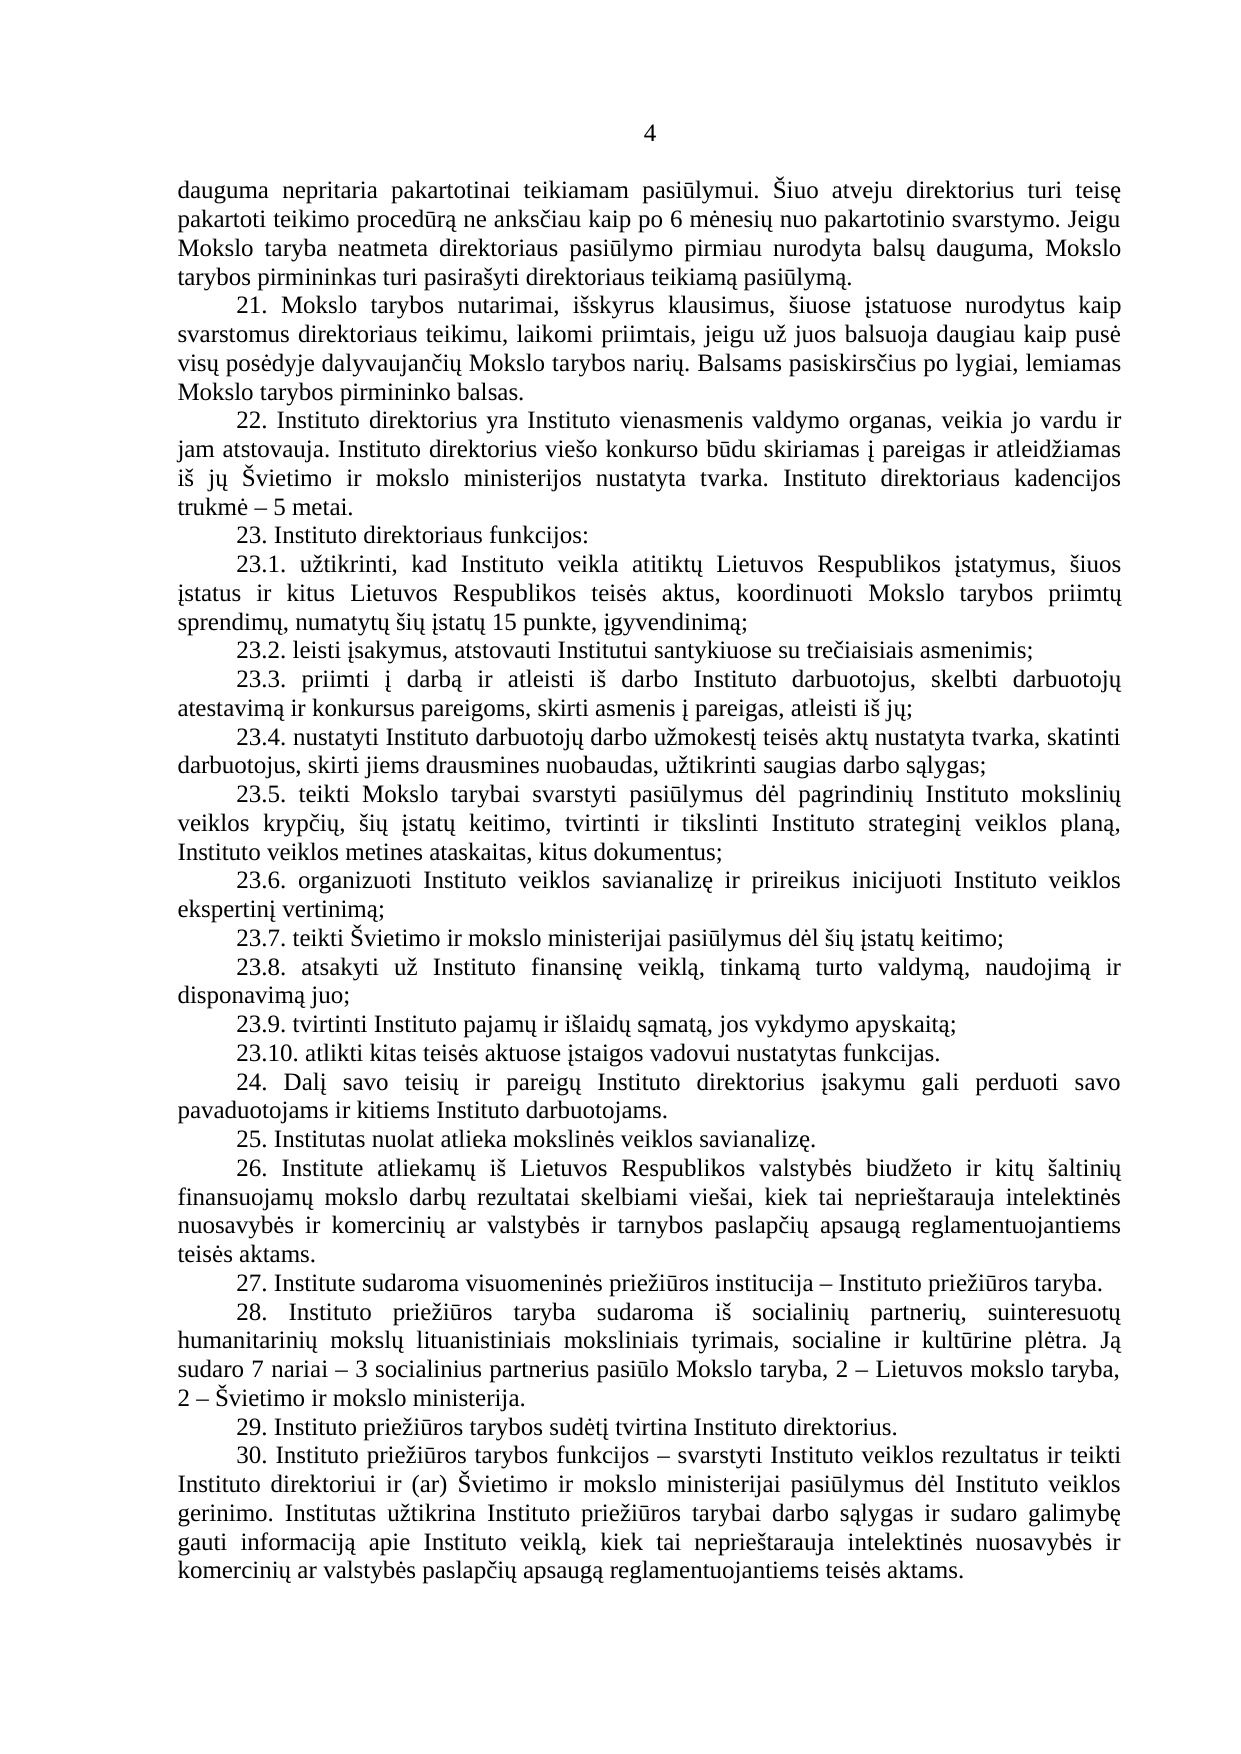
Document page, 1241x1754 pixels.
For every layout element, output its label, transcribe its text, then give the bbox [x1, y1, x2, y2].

text 23.8. atsakyti už Instituto finansinę veiklą, tinkamą turto valdymą, naudojimą ir disponavimą juo; [177, 952, 1122, 1009]
text 30. Instituto priežiūros tarybos funkcijos – svarstyti Instituto veiklos rezultatus ir teikti Instituto direktoriui ir (ar) Švietimo ir mokslo ministerijai pasiūlymus dėl Instituto veiklos gerinimo. Institutas užtikrina Instituto priežiūros tarybai darbo sąlygas ir sudaro galimybę gauti informaciją apie Instituto veiklą, kiek tai neprieštarauja intelektinės nuosavybės ir komercinių ar valstybės paslapčių apsaugą reglamentuojantiems teisės aktams. [177, 1441, 1122, 1584]
text 21. Mokslo tarybos nutarimai, išskyrus klausimus, šiuose įstatuose nurodytus kaip svarstomus direktoriaus teikimu, laikomi priimtais, jeigu už juos balsuoja daugiau kaip pusė visų posėdyje dalyvaujančių Mokslo tarybos narių. Balsams pasiskirsčius po lygiai, lemiamas Mokslo tarybos pirmininko balsas. [177, 291, 1122, 406]
text 23.7. teikti Švietimo ir mokslo ministerijai pasiūlymus dėl šių įstatų keitimo; [177, 923, 1122, 952]
text 22. Instituto direktorius yra Instituto vienasmenis valdymo organas, veikia jo vardu ir jam atstovauja. Instituto direktorius viešo konkurso būdu skiriamas į pareigas ir atleidžiamas iš jų Švietimo ir mokslo ministerijos nustatyta tvarka. Instituto direktoriaus kadencijos trukmė – 5 metai. [177, 406, 1122, 521]
text 23.2. leisti įsakymus, atstovauti Institutui santykiuose su trečiaisiais asmenimis; [177, 636, 1122, 664]
text 23.3. priimti į darbą ir atleisti iš darbo Instituto darbuotojus, skelbti darbuotojų atestavimą ir konkursus pareigoms, skirti asmenis į pareigas, atleisti iš jų; [177, 664, 1122, 722]
text 23.10. atlikti kitas teisės aktuose įstaigos vadovui nustatytas funkcijas. [177, 1038, 1122, 1067]
text 27. Institute sudaroma visuomeninės priežiūros institucija – Instituto priežiūros taryba. [177, 1268, 1122, 1297]
text 29. Instituto priežiūros tarybos sudėtį tvirtina Instituto direktorius. [177, 1412, 1122, 1441]
text 26. Institute atliekamų iš Lietuvos Respublikos valstybės biudžeto ir kitų šaltinių finansuojamų mokslo darbų rezultatai skelbiami viešai, kiek tai neprieštarauja intelektinės nuosavybės ir komercinių ar valstybės ir tarnybos paslapčių apsaugą reglamentuojantiems teisės aktams. [177, 1153, 1122, 1268]
text 24. Dalį savo teisių ir pareigų Instituto direktorius įsakymu gali perduoti savo pavaduotojams ir kitiems Instituto darbuotojams. [177, 1067, 1122, 1124]
text dauguma nepritaria pakartotinai teikiamam pasiūlymui. Šiuo atveju direktorius turi teisę pakartoti teikimo procedūrą ne anksčiau kaip po 6 mėnesių nuo pakartotinio svarstymo. Jeigu Mokslo taryba neatmeta direktoriaus pasiūlymo pirmiau nurodyta balsų dauguma, Mokslo tarybos pirmininkas turi pasirašyti direktoriaus teikiamą pasiūlymą. [177, 176, 1122, 291]
text 23.6. organizuoti Instituto veiklos savianalizę ir prireikus inicijuoti Instituto veiklos ekspertinį vertinimą; [177, 866, 1122, 923]
text 28. Instituto priežiūros taryba sudaroma iš socialinių partnerių, suinteresuotų humanitarinių mokslų lituanistiniais moksliniais tyrimais, socialine ir kultūrine plėtra. Ją sudaro 7 nariai – 3 socialinius partnerius pasiūlo Mokslo taryba, 2 – Lietuvos mokslo taryba, 2 – Švietimo ir mokslo ministerija. [177, 1297, 1122, 1412]
text 23.9. tvirtinti Instituto pajamų ir išlaidų sąmatą, jos vykdymo apyskaitą; [177, 1009, 1122, 1038]
text 23.1. užtikrinti, kad Instituto veikla atitiktų Lietuvos Respublikos įstatymus, šiuos įstatus ir kitus Lietuvos Respublikos teisės aktus, koordinuoti Mokslo tarybos priimtų sprendimų, numatytų šių įstatų 15 punkte, įgyvendinimą; [177, 549, 1122, 636]
text 23.5. teikti Mokslo tarybai svarstyti pasiūlymus dėl pagrindinių Instituto mokslinių veiklos krypčių, šių įstatų keitimo, tvirtinti ir tikslinti Instituto strateginį veiklos planą, Instituto veiklos metines ataskaitas, kitus dokumentus; [177, 779, 1122, 866]
text 23.4. nustatyti Instituto darbuotojų darbo užmokestį teisės aktų nustatyta tvarka, skatinti darbuotojus, skirti jiems drausmines nuobaudas, užtikrinti saugias darbo sąlygas; [177, 722, 1122, 779]
text 25. Institutas nuolat atlieka mokslinės veiklos savianalizę. [177, 1124, 1122, 1153]
text 23. Instituto direktoriaus funkcijos: [177, 521, 1122, 549]
